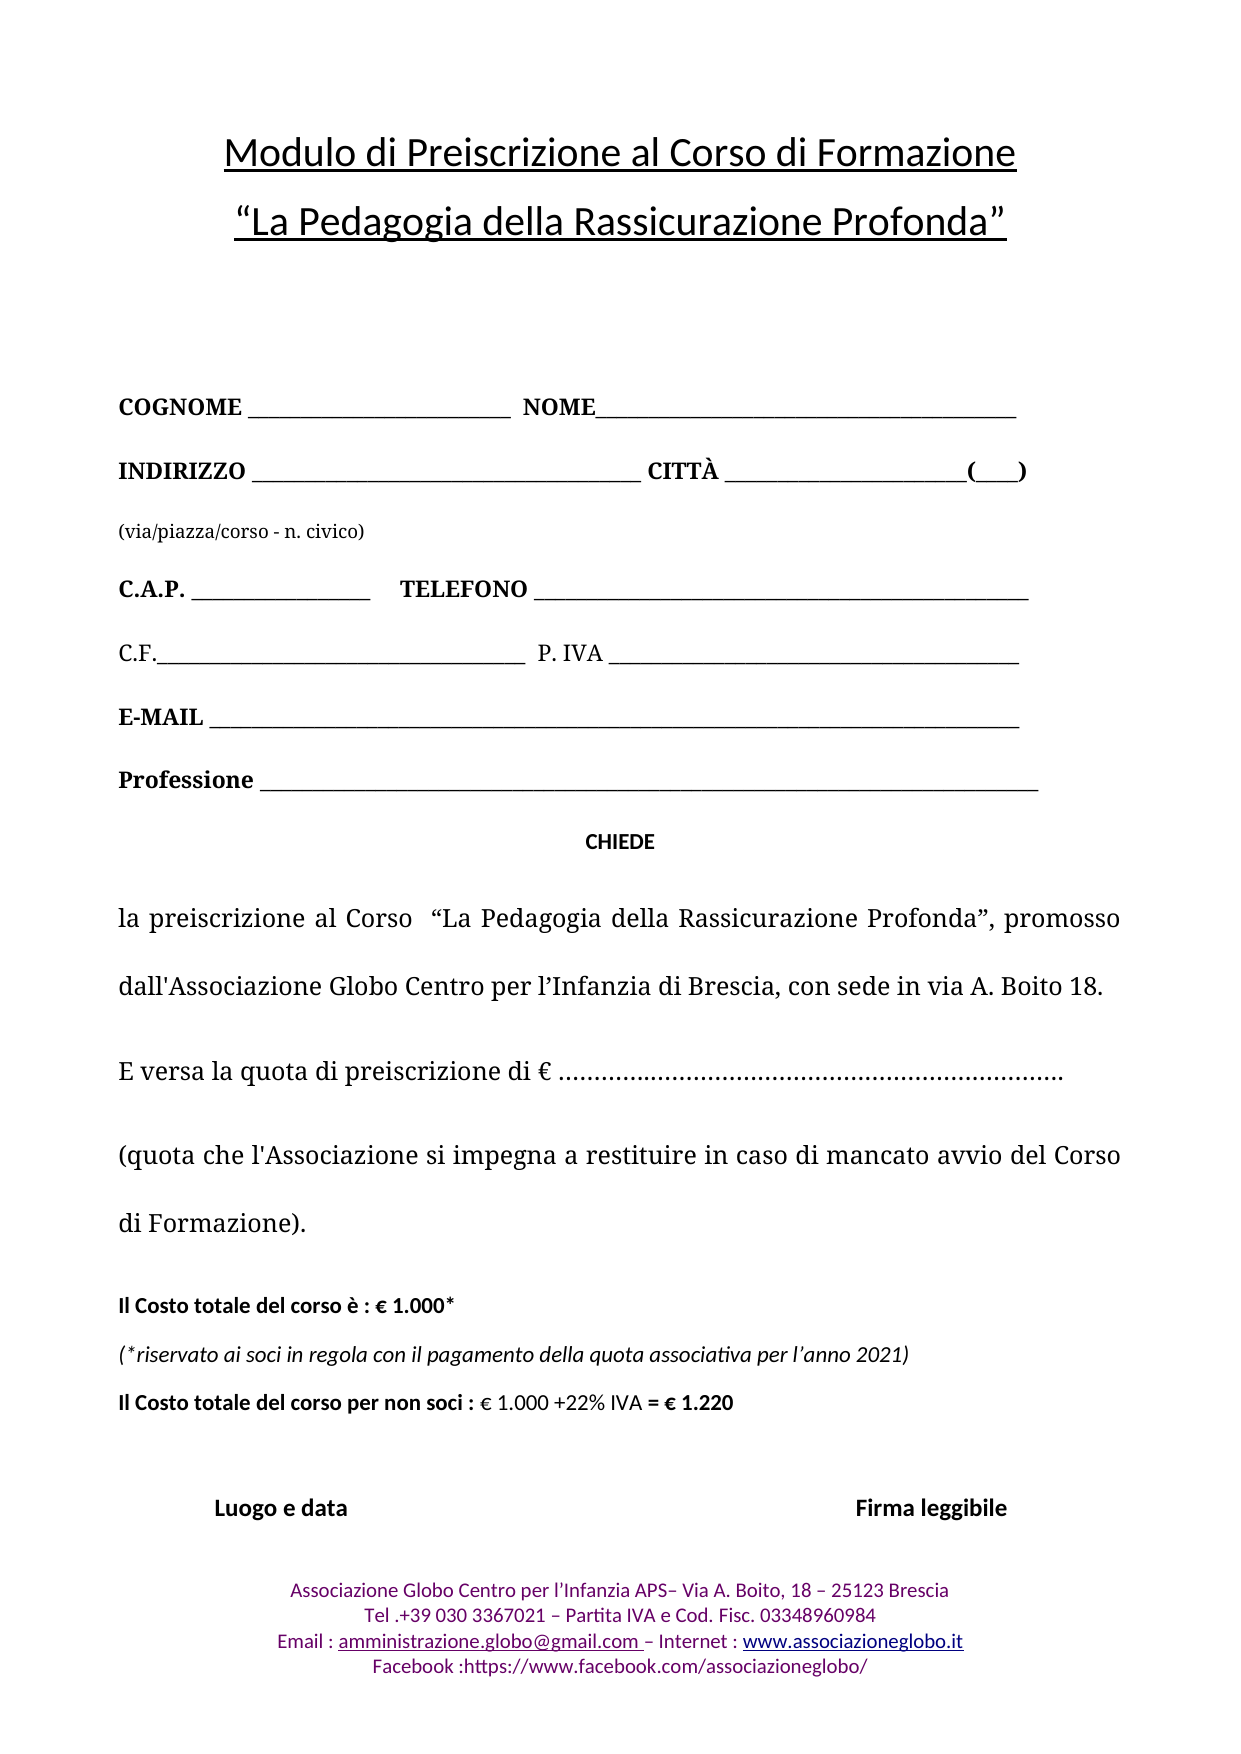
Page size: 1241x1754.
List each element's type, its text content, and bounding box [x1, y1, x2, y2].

text (quota che l'Associazione si impegna a restituire in caso di mancato avvio del Corso di Formazione). [118, 1138, 1122, 1240]
text E versa la quota di preiscrizione di € ………….…………………………………………………. [118, 1053, 1122, 1087]
text Professione __________________________________________________________________________ [118, 764, 1122, 795]
text INDIRIZZO _____________________________________ CITTÀ _______________________(____) [118, 455, 1122, 486]
text Il Costo totale del corso per non soci : € 1.000 +22% IVA = € 1.220 [118, 1388, 1122, 1417]
text Modulo di Preiscrizione al Corso di Formazione [118, 126, 1122, 177]
text Il Costo totale del corso è : € 1.000* [118, 1291, 1122, 1319]
text CHIEDE [118, 827, 1122, 856]
text “La Pedagogia della Rassicurazione Profonda” [118, 195, 1122, 246]
text (*riservato ai soci in regola con il pagamento della quota associativa per l’anno 2021) [118, 1340, 1122, 1368]
text C.F.___________________________________ P. IVA _______________________________________ [118, 637, 1122, 668]
text (via/piazza/corso - n. civico) [118, 518, 1122, 544]
text E-MAIL _____________________________________________________________________________ [118, 700, 1122, 732]
text C.A.P. _________________ TELEFONO _______________________________________________ [118, 573, 1122, 604]
text COGNOME _________________________ NOME________________________________________ [118, 391, 1122, 423]
text Luogo e data Firma leggibile [192, 1492, 1122, 1522]
text la preiscrizione al Corso “La Pedagogia della Rassicurazione Profonda”, promosso dall'Associazione Globo Centro per l’Infanzia di Brescia, con sede in via A. Boito 18. [118, 900, 1122, 1002]
